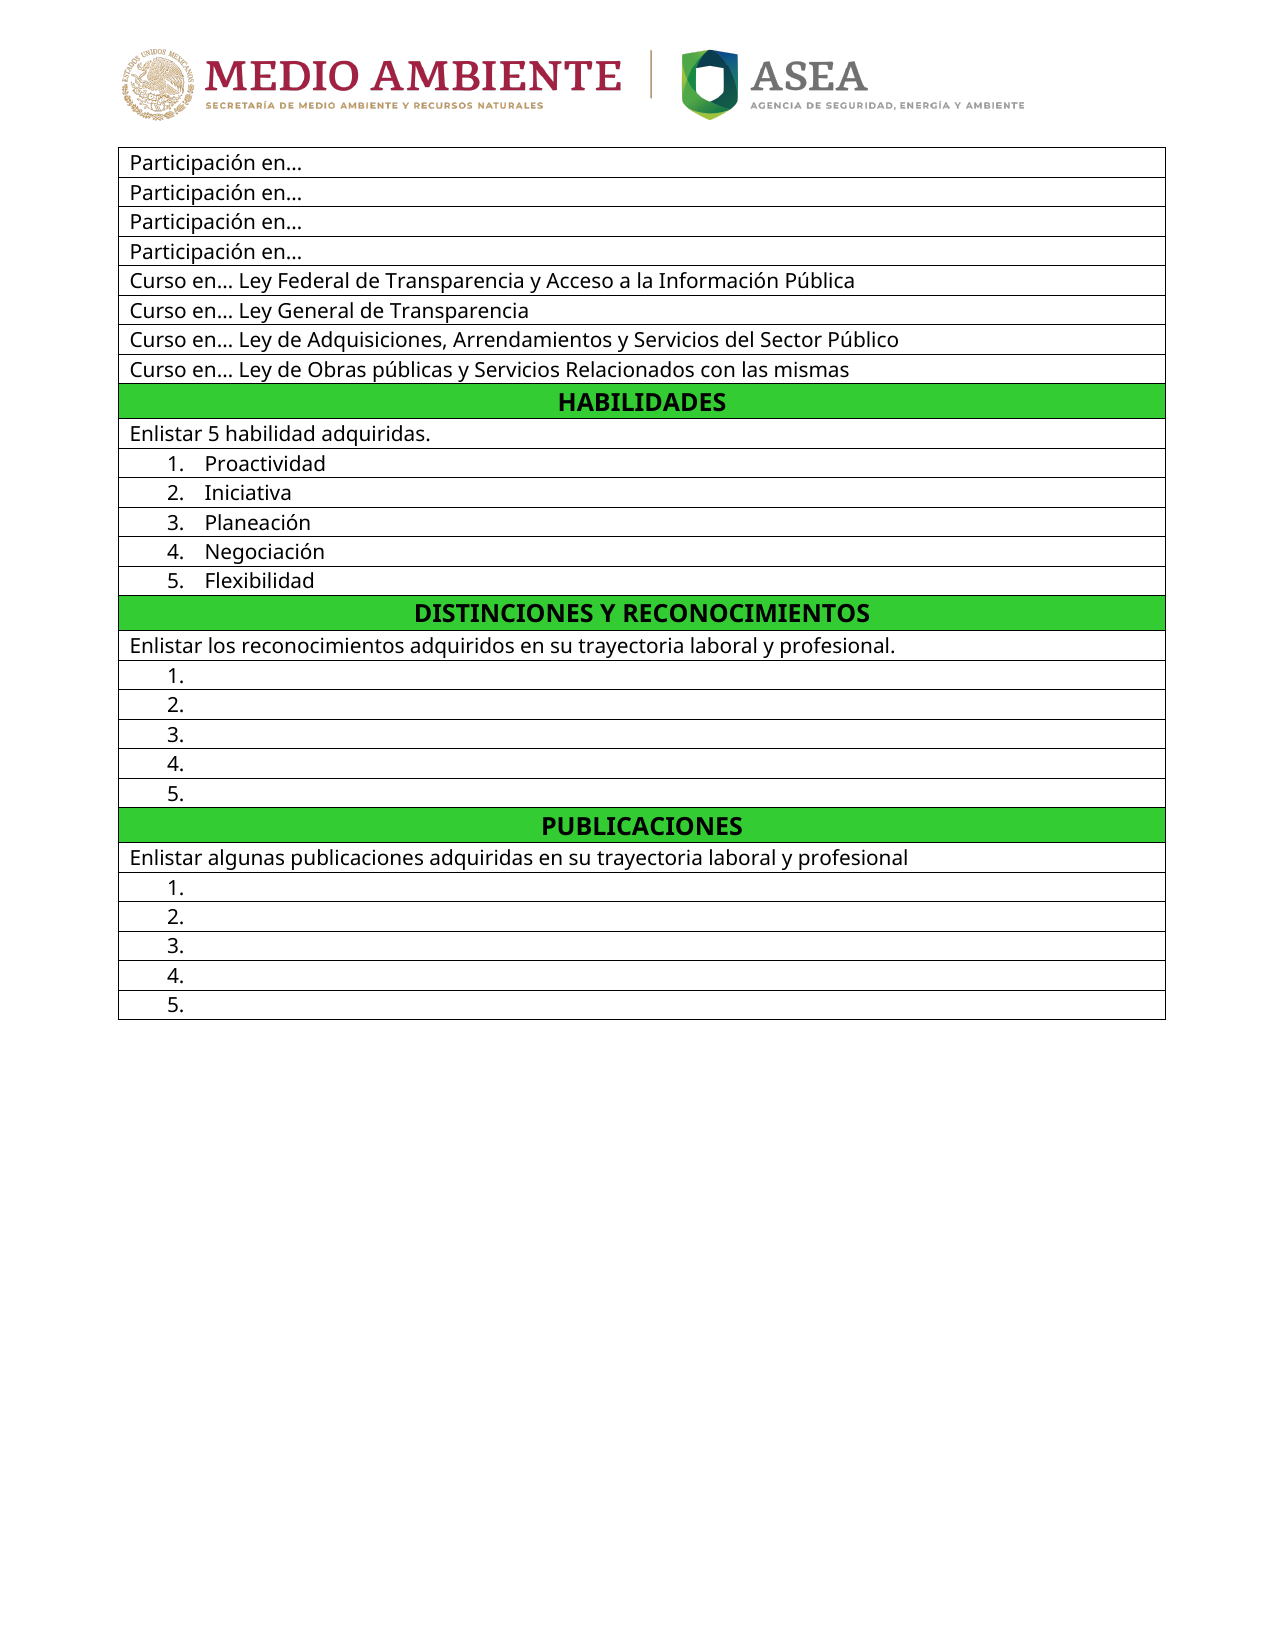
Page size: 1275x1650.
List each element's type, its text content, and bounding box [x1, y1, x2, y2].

table_cell Curso en… Ley General de Transparencia [119, 296, 1165, 324]
table_cell [119, 720, 1165, 748]
table_cell Flexibilidad [119, 567, 1165, 595]
table_cell Negociación [119, 537, 1165, 566]
table_cell Participación en… [119, 237, 1165, 265]
table_cell Enlistar los reconocimientos adquiridos en su trayectoria laboral y profesional. [119, 631, 1165, 660]
table_cell [119, 932, 1165, 960]
table_cell Participación en… [119, 148, 1165, 177]
table_cell Planeación [119, 508, 1165, 536]
table_cell Iniciativa [119, 478, 1165, 507]
table_cell HABILIDADES [119, 384, 1165, 418]
table_cell Enlistar algunas publicaciones adquiridas en su trayectoria laboral y profesional [119, 843, 1165, 872]
table_cell [119, 991, 1165, 1019]
table_cell [119, 749, 1165, 778]
table_cell Participación en… [119, 178, 1165, 206]
table_cell Curso en… Ley de Obras públicas y Servicios Relacionados con las mismas [119, 355, 1165, 383]
table_cell Participación en… [119, 207, 1165, 236]
table_cell Curso en… Ley de Adquisiciones, Arrendamientos y Servicios del Sector Público [119, 325, 1165, 354]
table_cell PUBLICACIONES [119, 808, 1165, 842]
table_cell [119, 873, 1165, 901]
table_cell [119, 961, 1165, 989]
table_cell Proactividad [119, 449, 1165, 477]
table_cell Curso en… Ley Federal de Transparencia y Acceso a la Información Pública [119, 266, 1165, 295]
table_cell Enlistar 5 habilidad adquiridas. [119, 419, 1165, 448]
table_cell DISTINCIONES Y RECONOCIMIENTOS [119, 596, 1165, 630]
table_cell [119, 902, 1165, 931]
table_cell [119, 661, 1165, 689]
table_cell [119, 690, 1165, 719]
table_cell [119, 779, 1165, 807]
